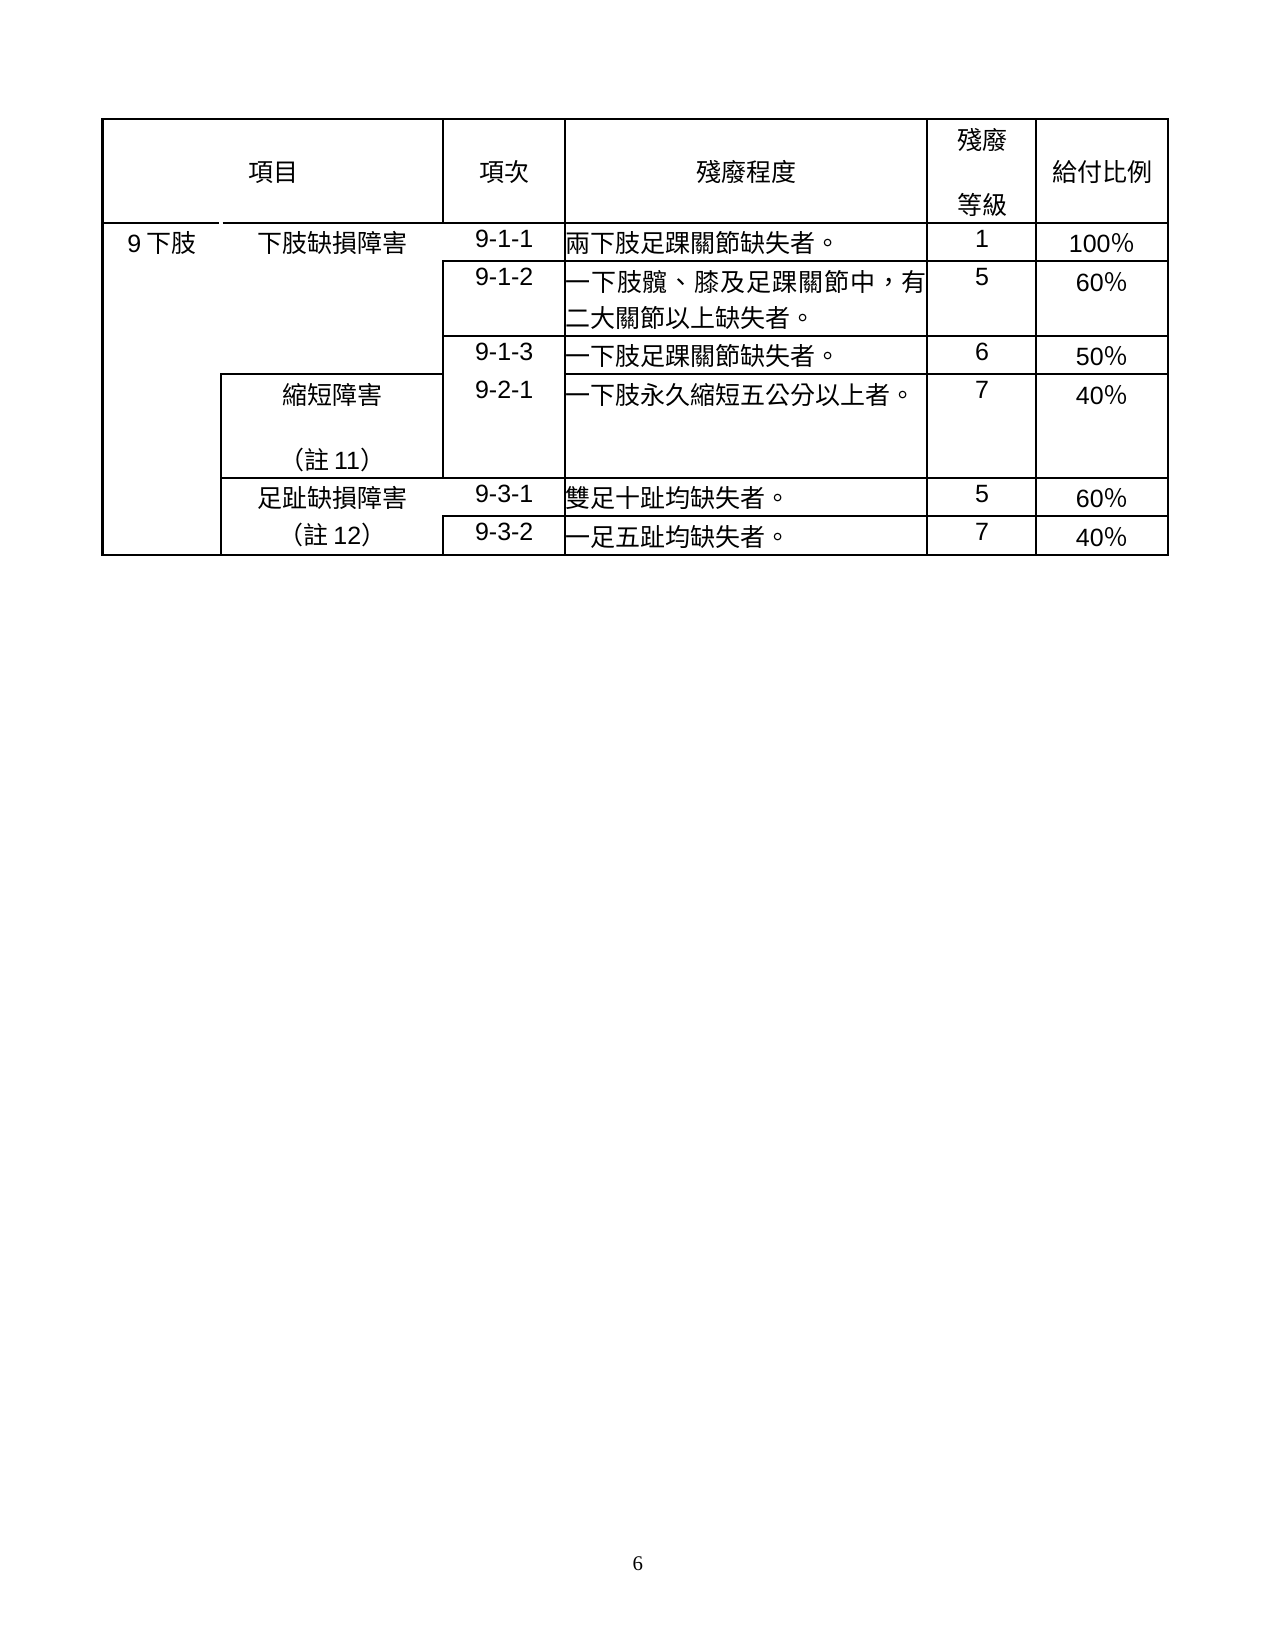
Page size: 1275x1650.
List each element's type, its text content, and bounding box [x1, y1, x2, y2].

table_cell 一下肢足踝關節缺失者。 [566, 337, 926, 373]
table_header 給付比例 [1037, 120, 1167, 222]
table_cell 縮短障害 （註11） [222, 375, 442, 477]
table_cell 60％ [1037, 262, 1167, 335]
table_header 殘廢 等級 [928, 120, 1035, 222]
table_header 雙足十趾均缺失者。 [566, 479, 926, 515]
table_cell 足趾缺損障害 （註12） [222, 479, 443, 553]
table_cell 9下肢 [104, 222, 221, 553]
table_header 項次 [444, 120, 564, 222]
table_header 60％ [1037, 479, 1167, 515]
table_cell 6 [928, 337, 1035, 373]
table_header 1 [928, 224, 1035, 260]
table_cell 40％ [1037, 517, 1167, 553]
table_cell 一足五趾均缺失者。 [566, 517, 926, 553]
table_header 100％ [1037, 224, 1167, 260]
table_header 9-3-1 [443, 479, 564, 515]
table_cell 40％ [1037, 375, 1167, 477]
table_cell 9-3-2 [444, 517, 564, 553]
table_header 兩下肢足踝關節缺失者。 [566, 224, 926, 260]
table_cell 7 [928, 375, 1035, 477]
table_header 項目 [104, 120, 442, 222]
table_header 5 [928, 479, 1035, 515]
table_header 9-1-1 [443, 224, 564, 260]
table_cell 一下肢髖、膝及足踝關節中，有二大關節以上缺失者。 [566, 262, 926, 335]
table_cell 9-2-1 [444, 373, 564, 477]
table_cell 9-1-3 [444, 337, 564, 373]
table_cell 9-1-2 [444, 262, 564, 335]
table_cell 一下肢永久縮短五公分以上者。 [566, 375, 926, 477]
table_cell 7 [928, 517, 1035, 553]
table_cell 50％ [1037, 337, 1167, 373]
table_header 殘廢程度 [566, 120, 926, 222]
table_cell 5 [928, 262, 1035, 335]
table_header 下肢缺損障害 [221, 222, 443, 373]
